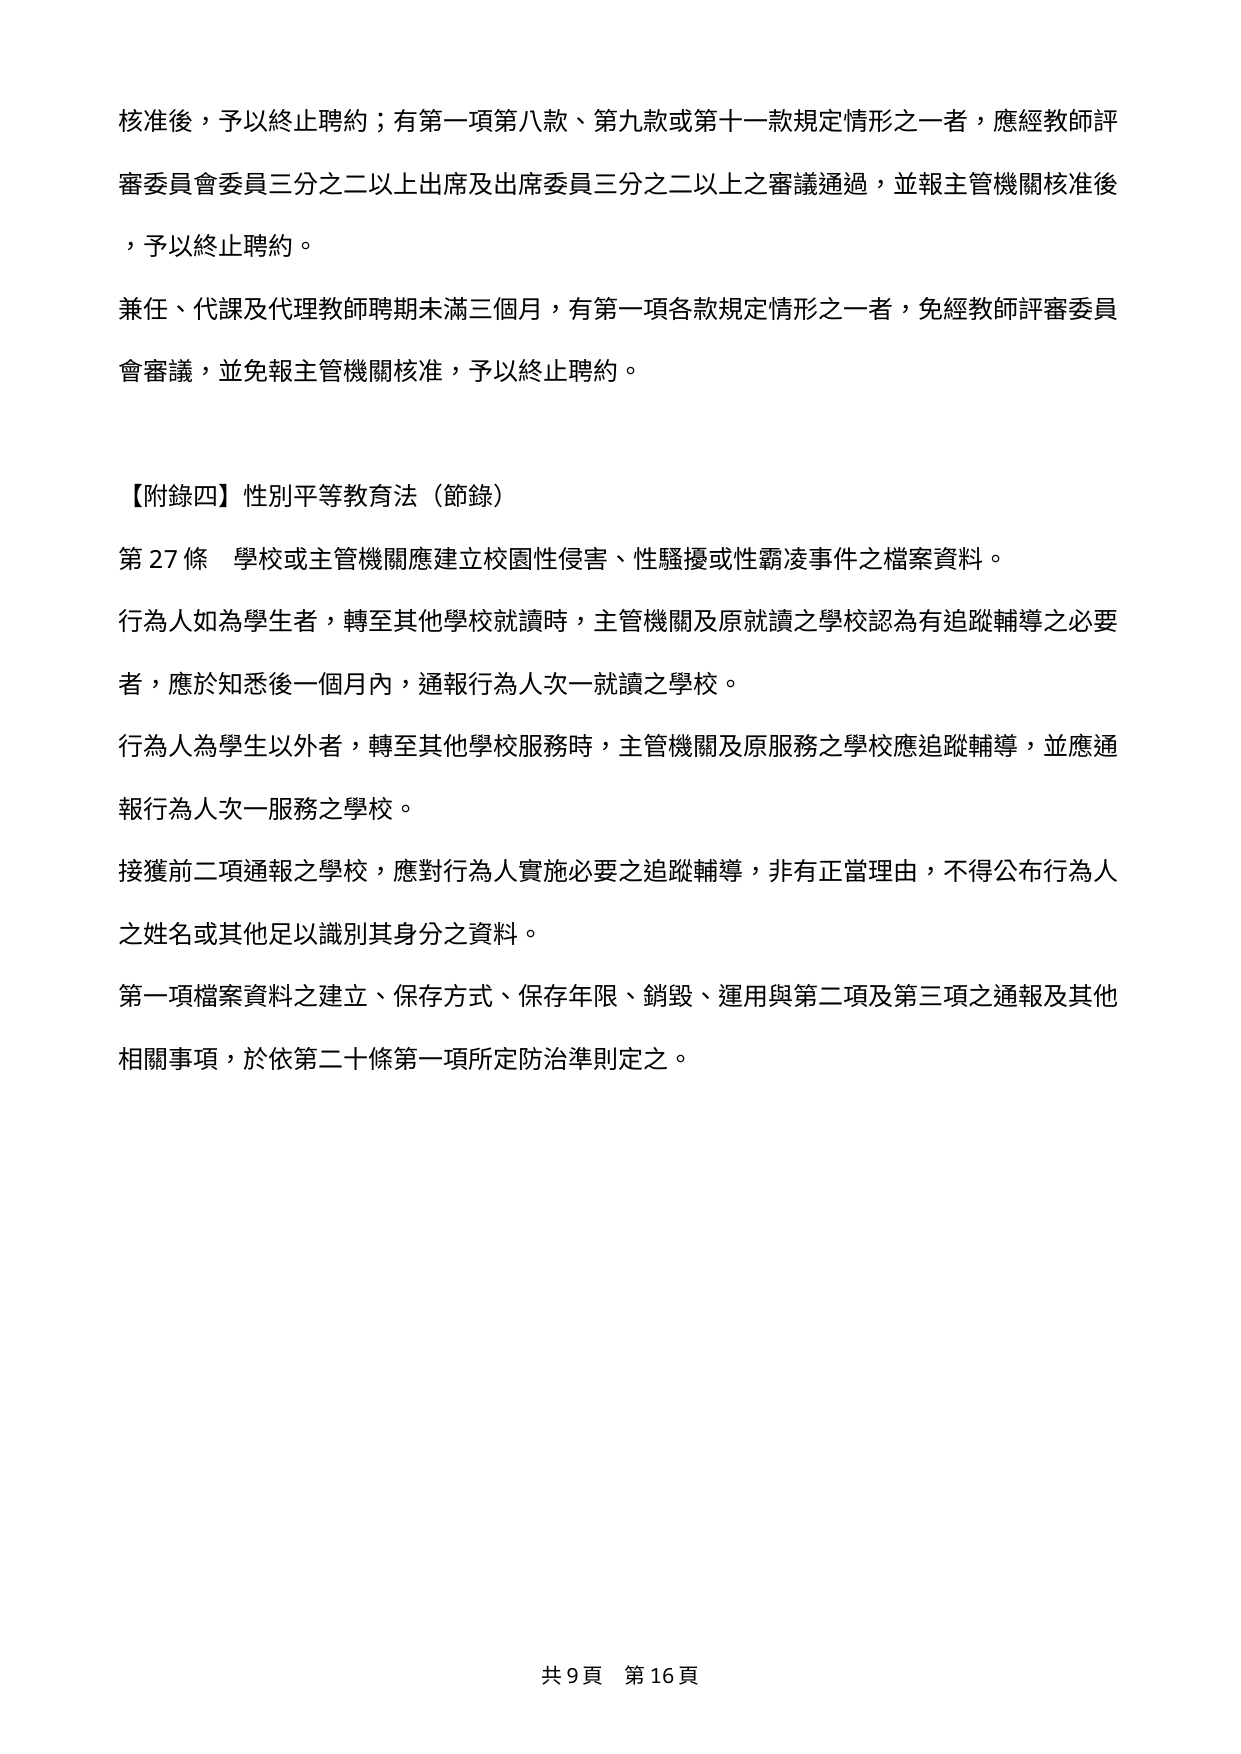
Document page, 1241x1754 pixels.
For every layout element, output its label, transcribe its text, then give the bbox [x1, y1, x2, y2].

text 第27條 學校或主管機關應建立校園性侵害、性騷擾或性霸凌事件之檔案資料。 [118, 516, 1122, 578]
text 第一項檔案資料之建立、保存方式、保存年限、銷毀、運用與第二項及第三項之通報及其他相關事項，於依第二十條第一項所定防治準則定之。 [118, 953, 1122, 1078]
text 接獲前二項通報之學校，應對行為人實施必要之追蹤輔導，非有正當理由，不得公布行為人之姓名或其他足以識別其身分之資料。 [118, 828, 1122, 953]
text 行為人如為學生者，轉至其他學校就讀時，主管機關及原就讀之學校認為有追蹤輔導之必要者，應於知悉後一個月內，通報行為人次一就讀之學校。 [118, 578, 1122, 703]
text 核准後，予以終止聘約；有第一項第八款、第九款或第十一款規定情形之一者，應經教師評審委員會委員三分之二以上出席及出席委員三分之二以上之審議通過，並報主管機關核准後 [118, 78, 1122, 203]
text 【附錄四】性別平等教育法（節錄） [118, 453, 1122, 516]
text 行為人為學生以外者，轉至其他學校服務時，主管機關及原服務之學校應追蹤輔導，並應通報行為人次一服務之學校。 [118, 703, 1122, 828]
text 兼任、代課及代理教師聘期未滿三個月，有第一項各款規定情形之一者，免經教師評審委員會審議，並免報主管機關核准，予以終止聘約。 [118, 266, 1122, 391]
text ，予以終止聘約。 [118, 203, 1122, 266]
